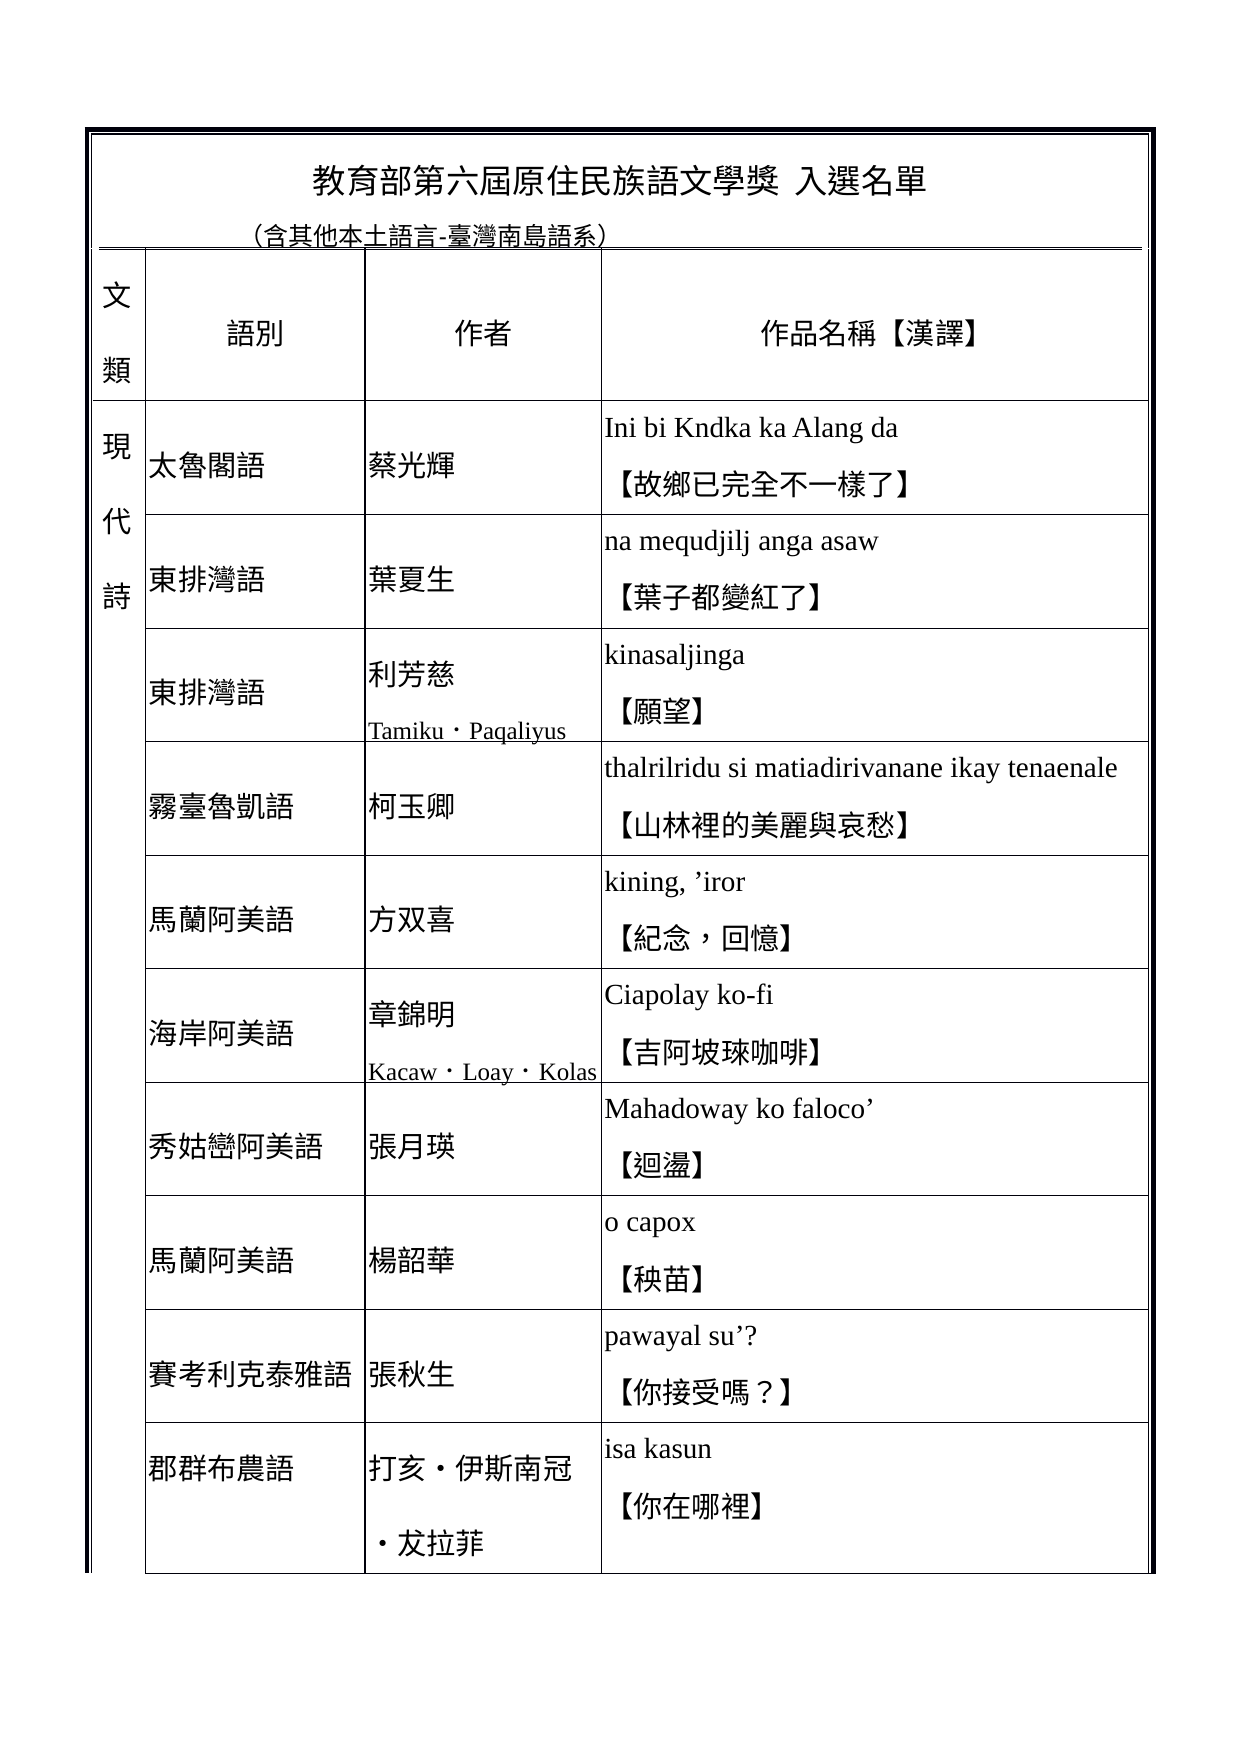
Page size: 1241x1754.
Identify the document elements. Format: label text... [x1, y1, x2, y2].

table_header 教育部第六屆原住民族語文學獎 入選名單 （含其他本土語言-臺灣南島語系） [92, 135, 1148, 247]
table_cell 張秋生 [366, 1310, 601, 1422]
table_cell isa kasun 【你在哪裡】 [602, 1423, 1148, 1573]
table_cell Ini bi Kndka ka Alang da 【故鄉已完全不一樣了】 [602, 401, 1148, 514]
table_cell 張月瑛 [366, 1083, 601, 1195]
table_cell 葉夏生 [366, 515, 601, 627]
table_cell Ciapolay ko-fi 【吉阿坡琜咖啡】 [602, 969, 1148, 1082]
table_cell 方双喜 [366, 856, 601, 968]
table_cell na mequdjilj anga asaw 【葉子都變紅了】 [602, 515, 1148, 627]
table_cell o capox 【秧苗】 [602, 1196, 1148, 1309]
table_cell 作品名稱【漢譯】 [602, 247, 1151, 400]
table_cell 東排灣語 [146, 515, 364, 627]
table_cell 賽考利克泰雅語 [146, 1310, 364, 1422]
table_cell pawayal su’? 【你接受嗎？】 [602, 1310, 1148, 1422]
table_cell 現代詩 [92, 401, 145, 1573]
table_cell 語別 [146, 250, 364, 400]
table_cell 文類 [89, 247, 145, 400]
table_cell kining, ’iror 【紀念，回憶】 [602, 856, 1148, 968]
table_cell 柯玉卿 [366, 742, 601, 854]
table_cell 馬蘭阿美語 [146, 1196, 364, 1309]
table_cell 蔡光輝 [366, 401, 601, 514]
table_cell 章錦明 Kacaw．Loay．Kolas [366, 969, 601, 1082]
table_cell 東排灣語 [146, 629, 364, 741]
table_cell 打亥‧伊斯南冠‧犮拉菲 [366, 1423, 601, 1573]
table_cell Mahadoway ko faloco’ 【迴盪】 [602, 1083, 1148, 1195]
table_cell 秀姑巒阿美語 [146, 1083, 364, 1195]
table_cell 太魯閣語 [146, 401, 364, 514]
table_cell 海岸阿美語 [146, 969, 364, 1082]
table_cell 利芳慈 Tamiku．Paqaliyus [366, 629, 601, 741]
table_cell 霧臺魯凱語 [146, 742, 364, 854]
table_cell kinasaljinga 【願望】 [602, 629, 1148, 741]
table_cell 作者 [366, 250, 601, 400]
table_cell 郡群布農語 [146, 1423, 364, 1573]
table_cell 馬蘭阿美語 [146, 856, 364, 968]
table_cell 楊韶華 [366, 1196, 601, 1309]
table_cell thalrilridu si matiadirivanane ikay tenaenale 【山林裡的美麗與哀愁】 [602, 742, 1148, 854]
